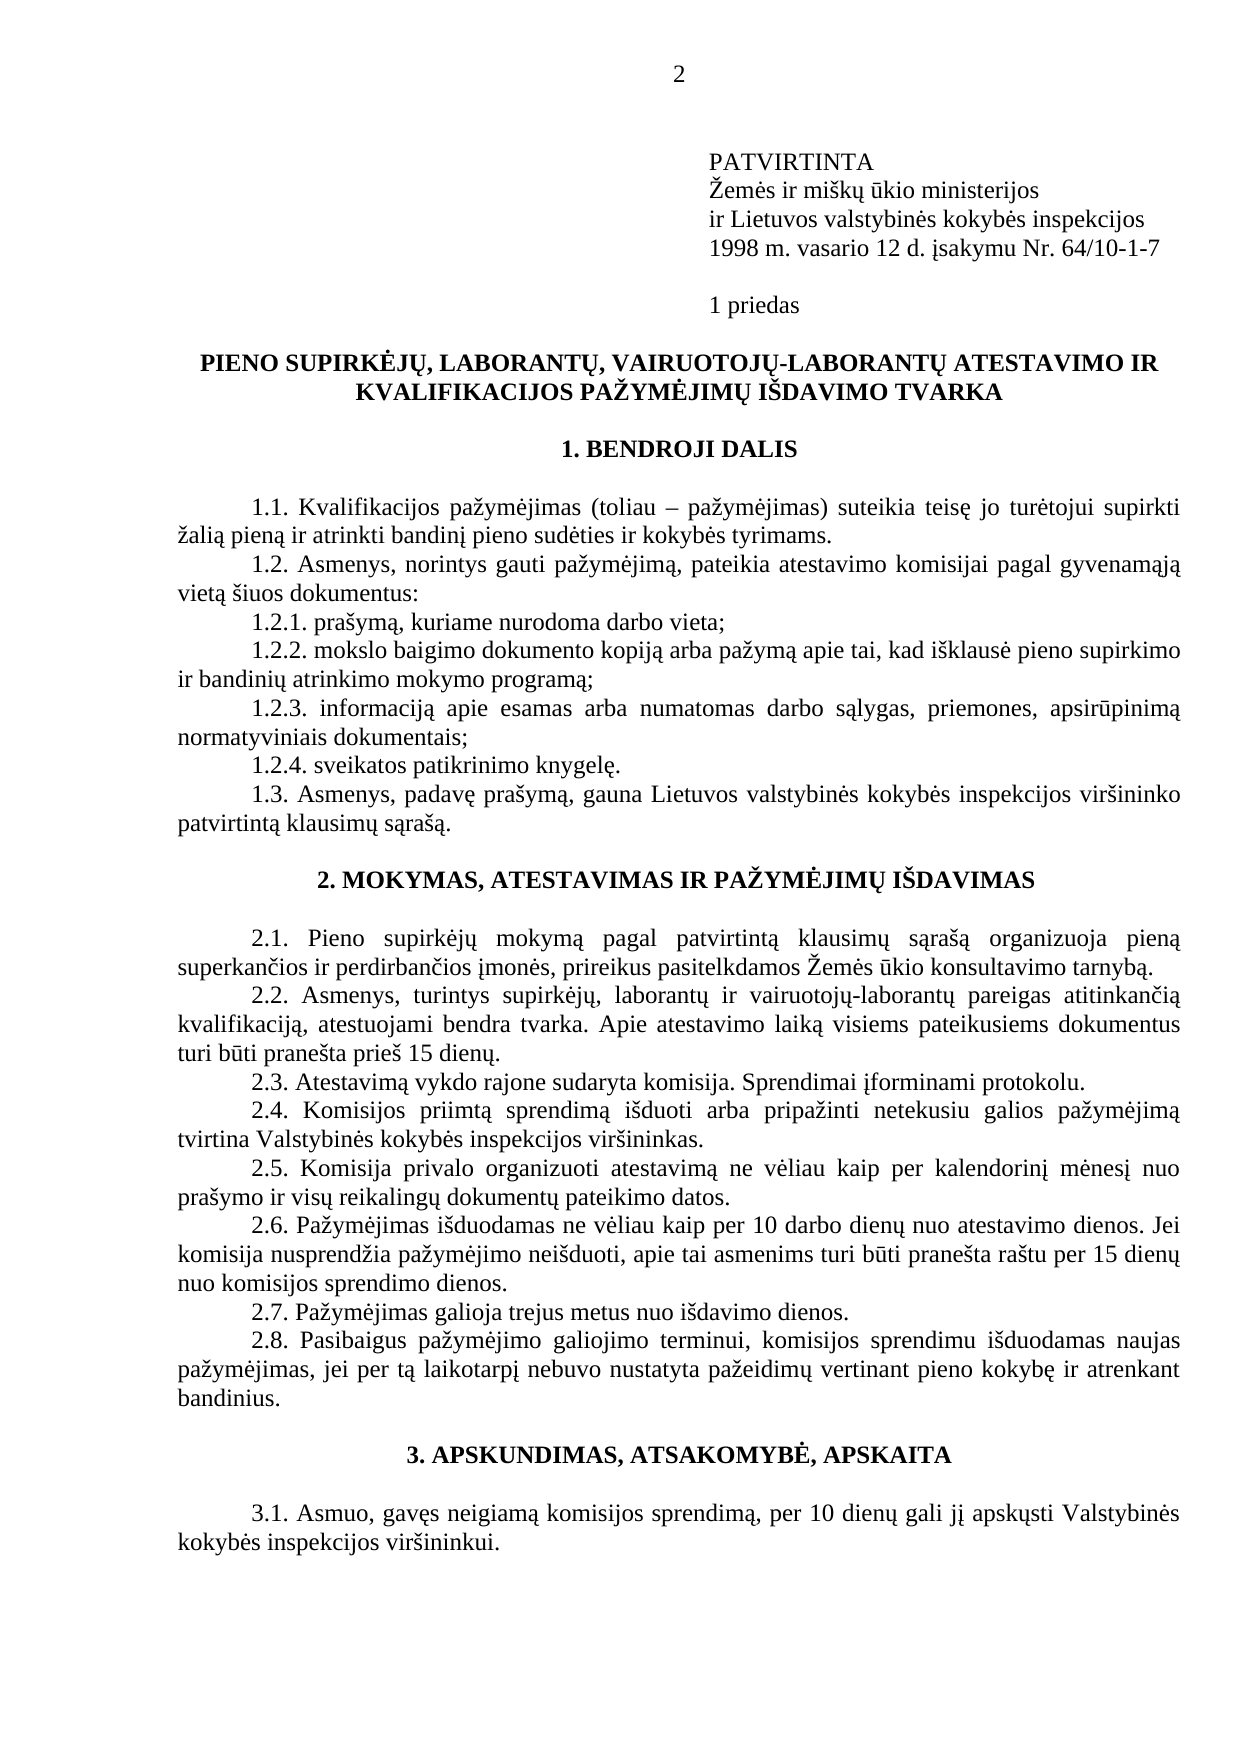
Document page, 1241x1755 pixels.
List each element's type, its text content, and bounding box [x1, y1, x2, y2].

text 1.2.2. mokslo baigimo dokumento kopiją arba pažymą apie tai, kad išklausė pieno supirkimo ir bandinių atrinkimo mokymo programą; [177, 636, 1181, 693]
text 2.1. Pieno supirkėjų mokymą pagal patvirtintą klausimų sąrašą organizuoja pieną superkančios ir perdirbančios įmonės, prireikus pasitelkdamos Žemės ūkio konsultavimo tarnybą. [177, 923, 1181, 981]
text 1.2.3. informaciją apie esamas arba numatomas darbo sąlygas, priemones, apsirūpinimą normatyviniais dokumentais; [177, 693, 1181, 751]
text 2.4. Komisijos priimtą sprendimą išduoti arba pripažinti netekusiu galios pažymėjimą tvirtina Valstybinės kokybės inspekcijos viršininkas. [177, 1096, 1181, 1153]
text 3.1. Asmuo, gavęs neigiamą komisijos sprendimą, per 10 dienų gali jį apskųsti Valstybinės kokybės inspekcijos viršininkui. [177, 1498, 1181, 1556]
text 1.2. Asmenys, norintys gauti pažymėjimą, pateikia atestavimo komisijai pagal gyvenamąją vietą šiuos dokumentus: [177, 549, 1181, 607]
text 3. Apskundimas, atsakomybė, apskaita [177, 1441, 1181, 1469]
text PATVIRTINTA [177, 147, 1181, 176]
text 2.3. Atestavimą vykdo rajone sudaryta komisija. Sprendimai įforminami protokolu. [177, 1067, 1181, 1096]
text 2.5. Komisija privalo organizuoti atestavimą ne vėliau kaip per kalendorinį mėnesį nuo prašymo ir visų reikalingų dokumentų pateikimo datos. [177, 1153, 1181, 1211]
text 1 priedas [177, 291, 1181, 319]
text 1.1. Kvalifikacijos pažymėjimas (toliau – pažymėjimas) suteikia teisę jo turėtojui supirkti žalią pieną ir atrinkti bandinį pieno sudėties ir kokybės tyrimams. [177, 492, 1181, 549]
text 2.2. Asmenys, turintys supirkėjų, laborantų ir vairuotojų-laborantų pareigas atitinkančią kvalifikaciją, atestuojami bendra tvarka. Apie atestavimo laiką visiems pateikusiems dokumentus turi būti pranešta prieš 15 dienų. [177, 981, 1181, 1067]
text 1998 m. vasario 12 d. įsakymu Nr. 64/10-1-7 [177, 233, 1181, 262]
text 1.3. Asmenys, padavę prašymą, gauna Lietuvos valstybinės kokybės inspekcijos viršininko patvirtintą klausimų sąrašą. [177, 779, 1181, 837]
text PIENO SUPIRKĖJŲ, LABORANTŲ, VAIRUOTOJŲ-LABORANTŲ ATESTAVIMO IR KVALIFIKACIJOS PAŽYMĖJIMŲ IŠDAVIMO TVARKA [177, 348, 1181, 406]
text 1.2.1. prašymą, kuriame nurodoma darbo vieta; [177, 607, 1181, 636]
text 2.7. Pažymėjimas galioja trejus metus nuo išdavimo dienos. [177, 1297, 1181, 1326]
text 2.8. Pasibaigus pažymėjimo galiojimo terminui, komisijos sprendimu išduodamas naujas pažymėjimas, jei per tą laikotarpį nebuvo nustatyta pažeidimų vertinant pieno kokybę ir atrenkant bandinius. [177, 1326, 1181, 1412]
text Žemės ir miškų ūkio ministerijos [177, 176, 1181, 204]
text ir Lietuvos valstybinės kokybės inspekcijos [177, 204, 1181, 233]
text 1. Bendroji dalis [177, 434, 1181, 463]
text 1.2.4. sveikatos patikrinimo knygelę. [177, 751, 1181, 779]
text 2. Mokymas, atestavimas ir pažymėjimų išdavimas [177, 866, 1181, 894]
text 2.6. Pažymėjimas išduodamas ne vėliau kaip per 10 darbo dienų nuo atestavimo dienos. Jei komisija nusprendžia pažymėjimo neišduoti, apie tai asmenims turi būti pranešta raštu per 15 dienų nuo komisijos sprendimo dienos. [177, 1211, 1181, 1297]
